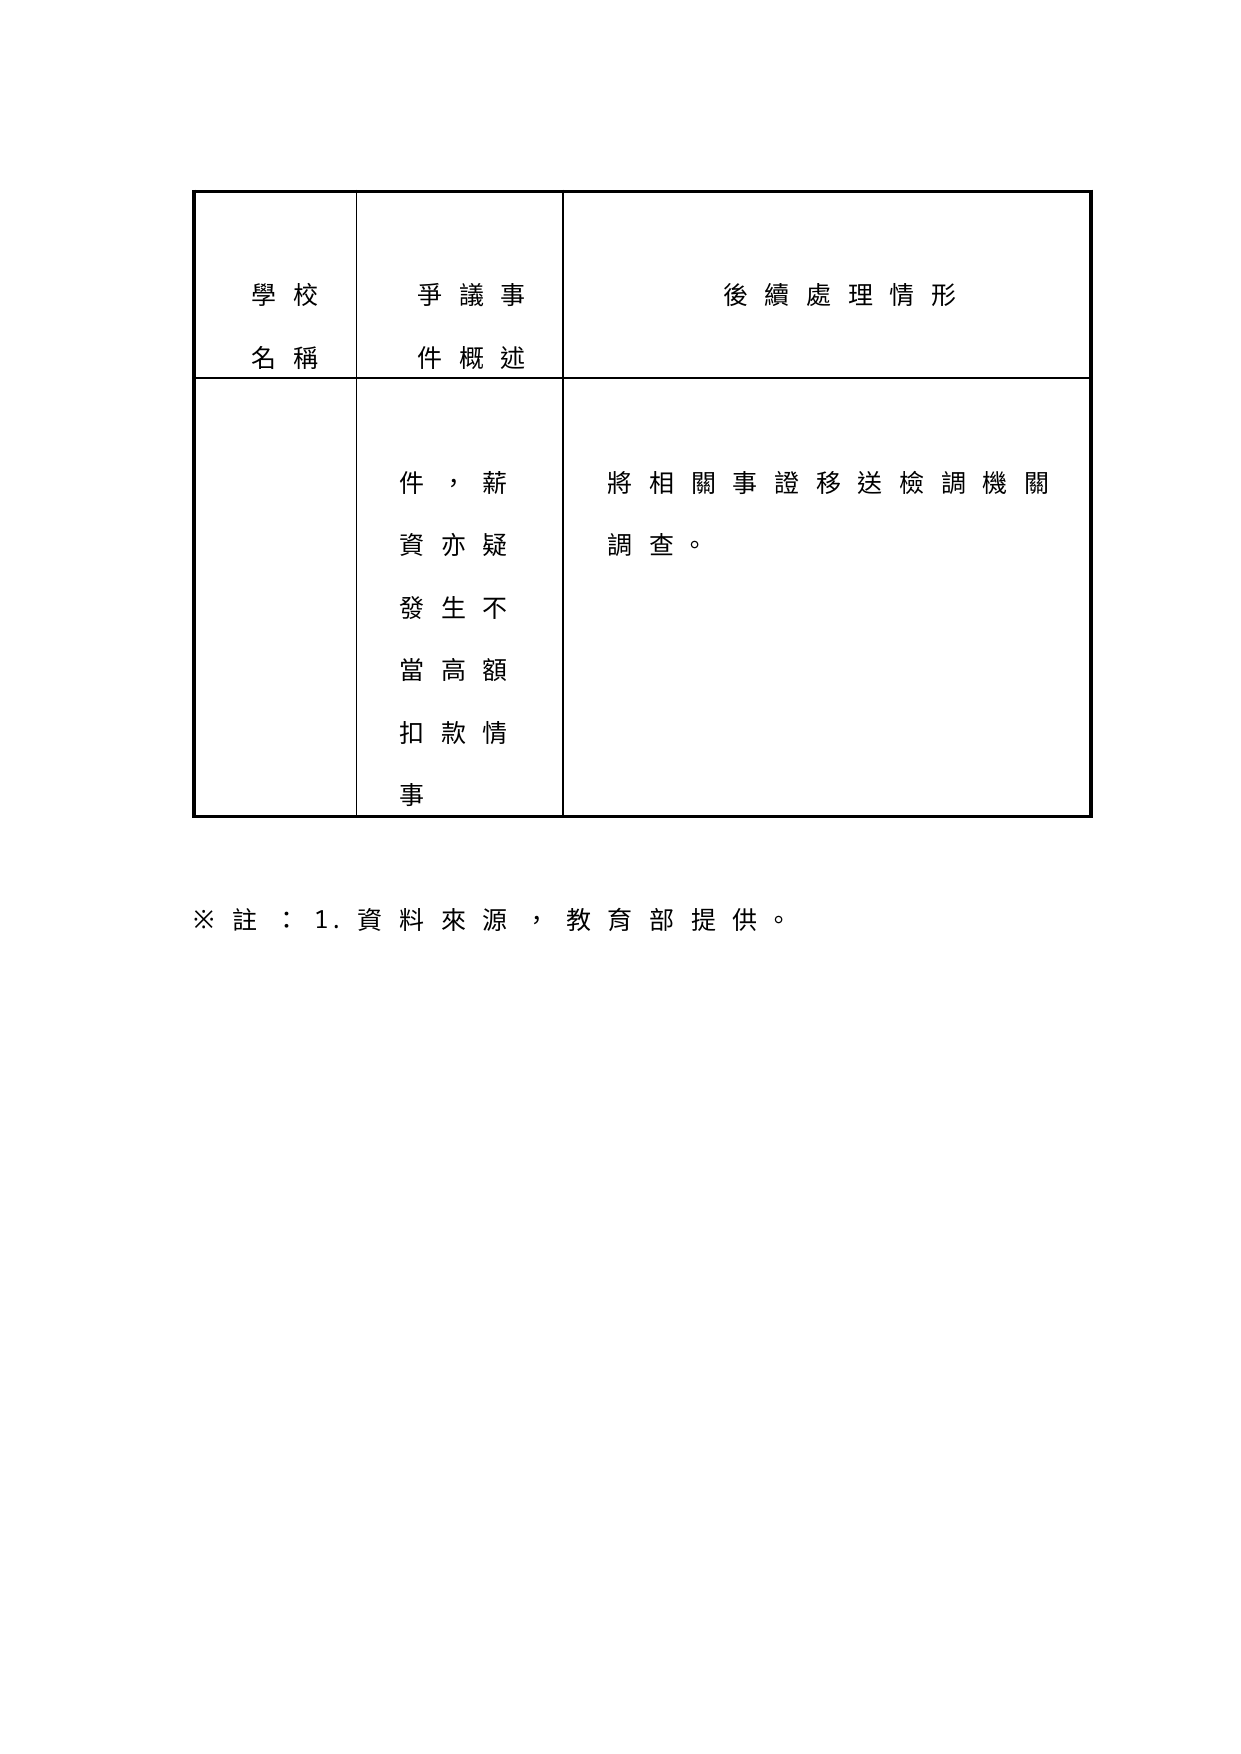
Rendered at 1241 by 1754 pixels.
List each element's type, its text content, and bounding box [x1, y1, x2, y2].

table_cell 將相關事證移送檢調機關調查。 [564, 379, 1089, 814]
table_cell [196, 379, 356, 814]
table_header 學校名稱 [196, 193, 356, 377]
table_header 後續處理情形 [564, 193, 1089, 377]
text ※註：1.資料來源，教育部提供。 [183, 877, 1058, 939]
table_cell 件，薪資亦疑發生不當高額扣款情事 [357, 379, 562, 814]
table_header 爭議事件概述 [357, 193, 562, 377]
